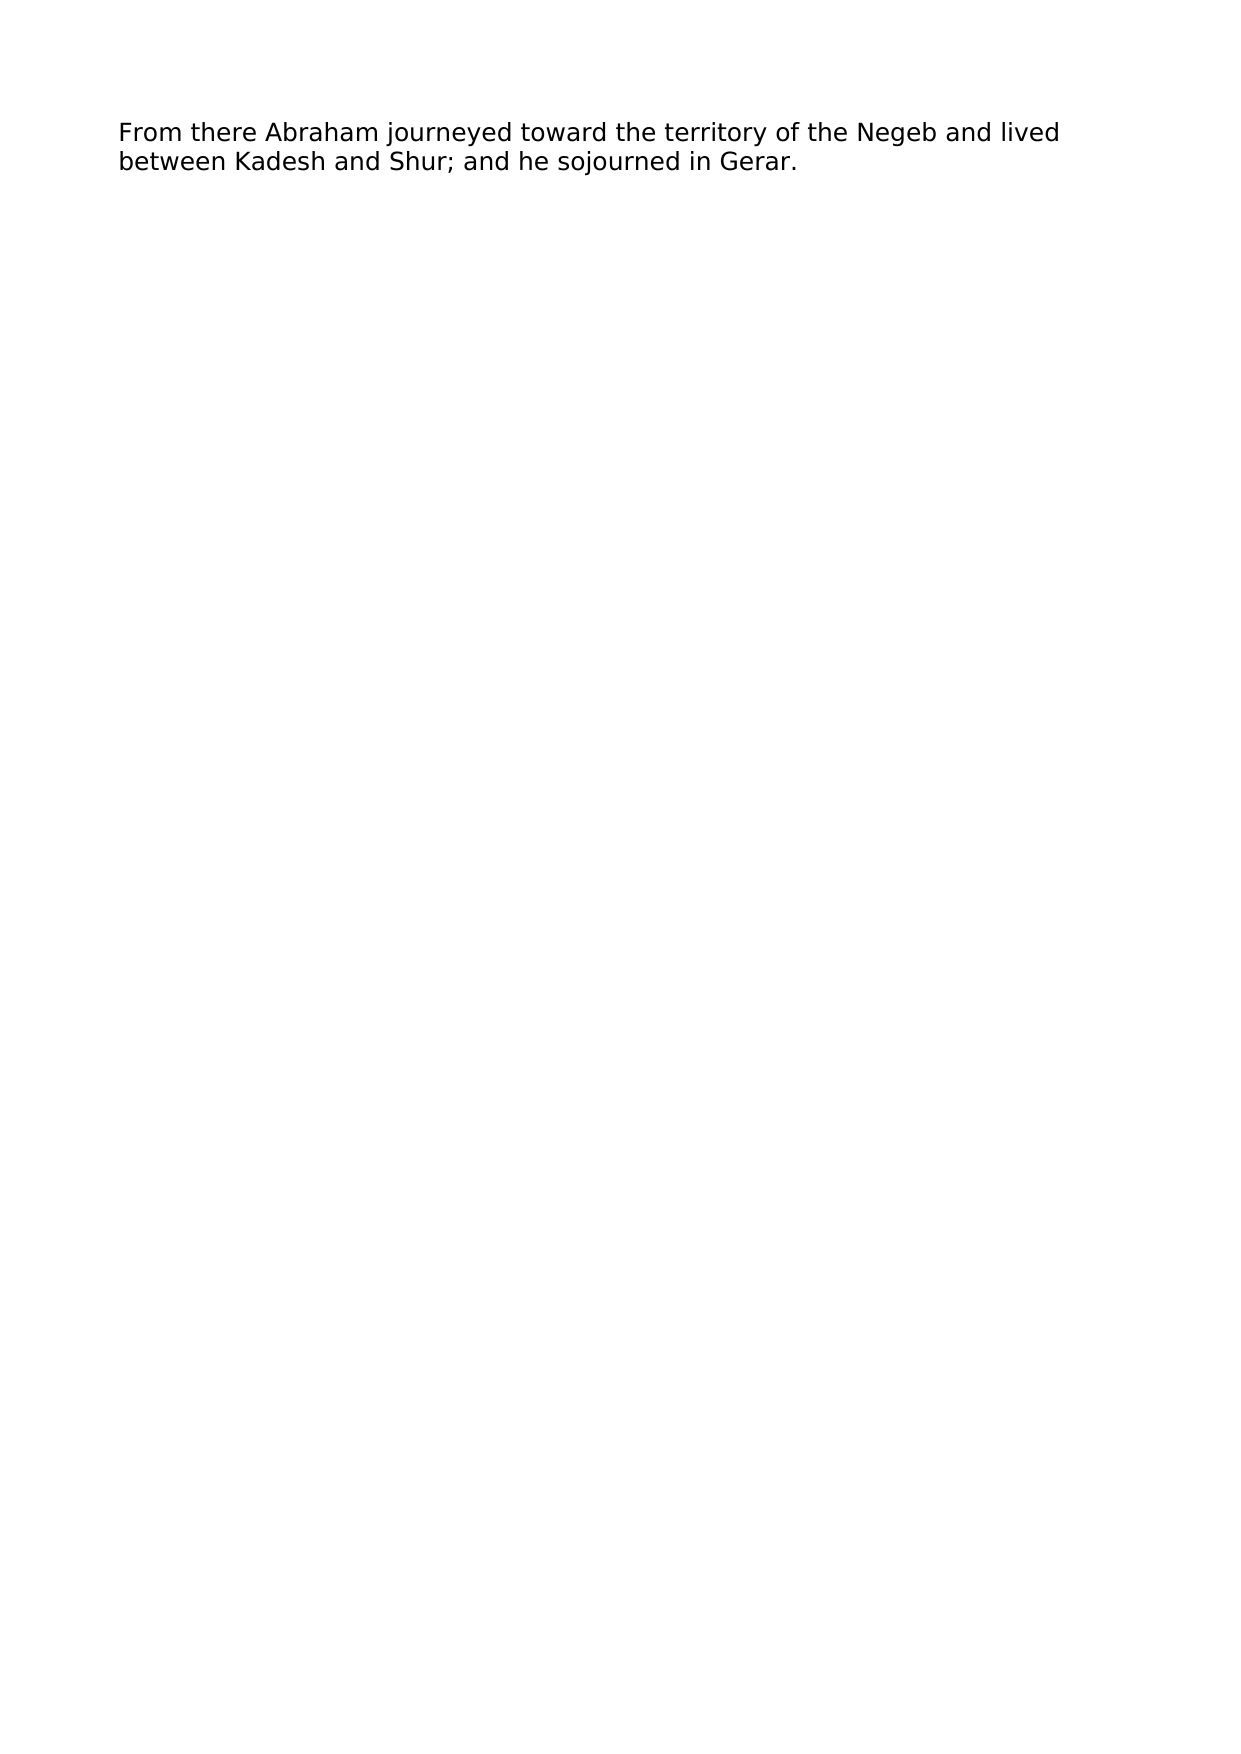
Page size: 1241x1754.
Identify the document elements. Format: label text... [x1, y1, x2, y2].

text From there Abraham journeyed toward the territory of the Negeb and lived between Kadesh and Shur; and he sojourned in Gerar. [118, 118, 1122, 176]
